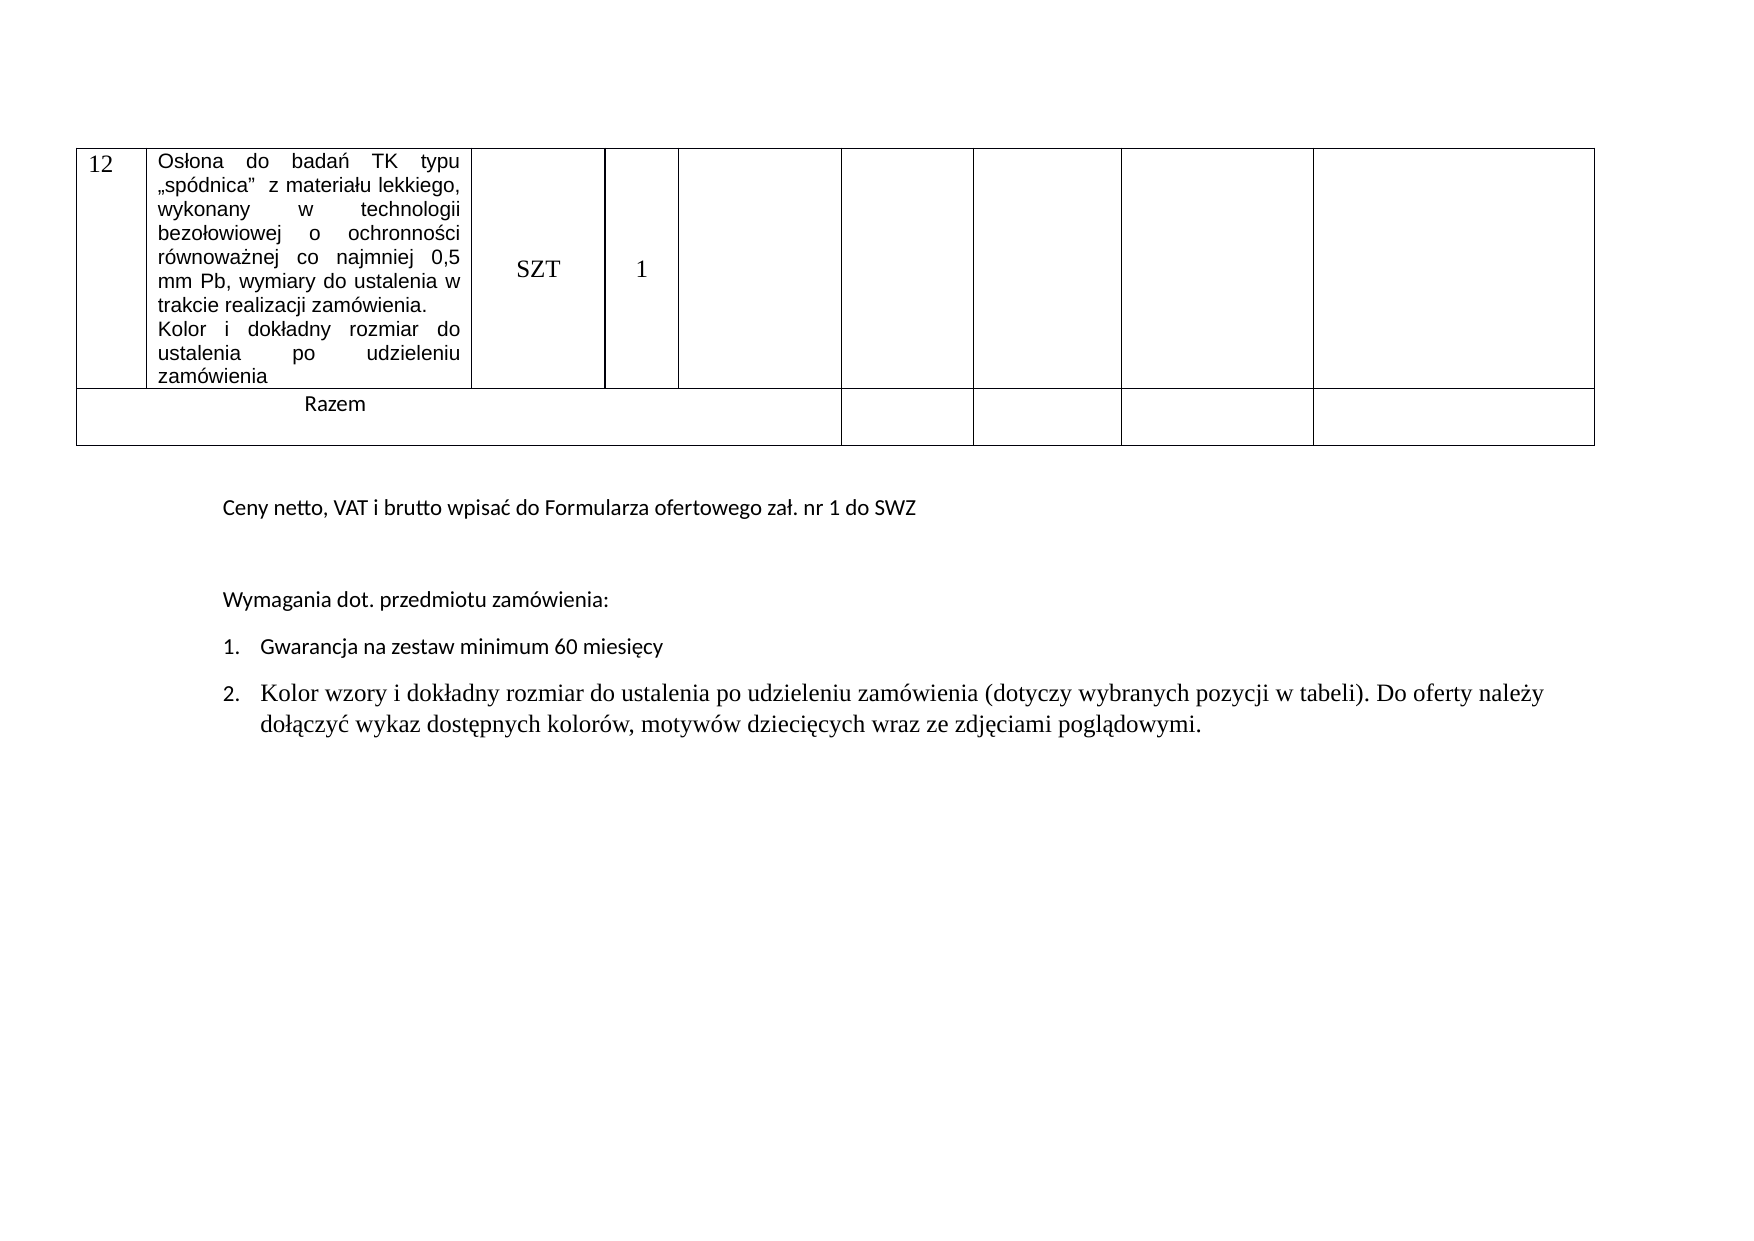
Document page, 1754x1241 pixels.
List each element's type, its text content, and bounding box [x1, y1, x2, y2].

list Ceny netto, VAT i brutto wpisać do Formularza ofertowego zał. nr 1 do SWZ [223, 493, 1606, 521]
table_cell Razem [77, 389, 841, 445]
table_cell [842, 389, 973, 445]
table_cell 1 [606, 149, 678, 388]
table_cell SZT [472, 149, 604, 388]
table_cell Osłona do badań TK typu „spódnica” z materiału lekkiego, wykonany w technologii bezołowiowej o ochronności równoważnej co najmniej 0,5 mm Pb, wymiary do ustalenia w trakcie realizacji zamówienia. Kolor i dokładny rozmiar do ustalenia po udzieleniu zamówienia [147, 149, 471, 388]
list Wymagania dot. przedmiotu zamówienia: [223, 585, 1606, 613]
table_cell [842, 149, 973, 388]
table_cell [1314, 149, 1594, 388]
table_cell 12 [77, 149, 146, 388]
list Kolor wzory i dokładny rozmiar do ustalenia po udzieleniu zamówienia (dotyczy wybranych pozycji w tabeli). Do oferty należy dołączyć wykaz dostępnych kolorów, motywów dziecięcych wraz ze zdjęciami poglądowymi. [223, 678, 1606, 738]
table_cell [974, 389, 1121, 445]
table_cell [1122, 149, 1313, 388]
table_cell [1122, 389, 1313, 445]
table_cell [679, 149, 841, 388]
list Gwarancja na zestaw minimum 60 miesięcy [223, 632, 1606, 660]
table_cell [1314, 389, 1594, 445]
table_cell [974, 149, 1121, 388]
